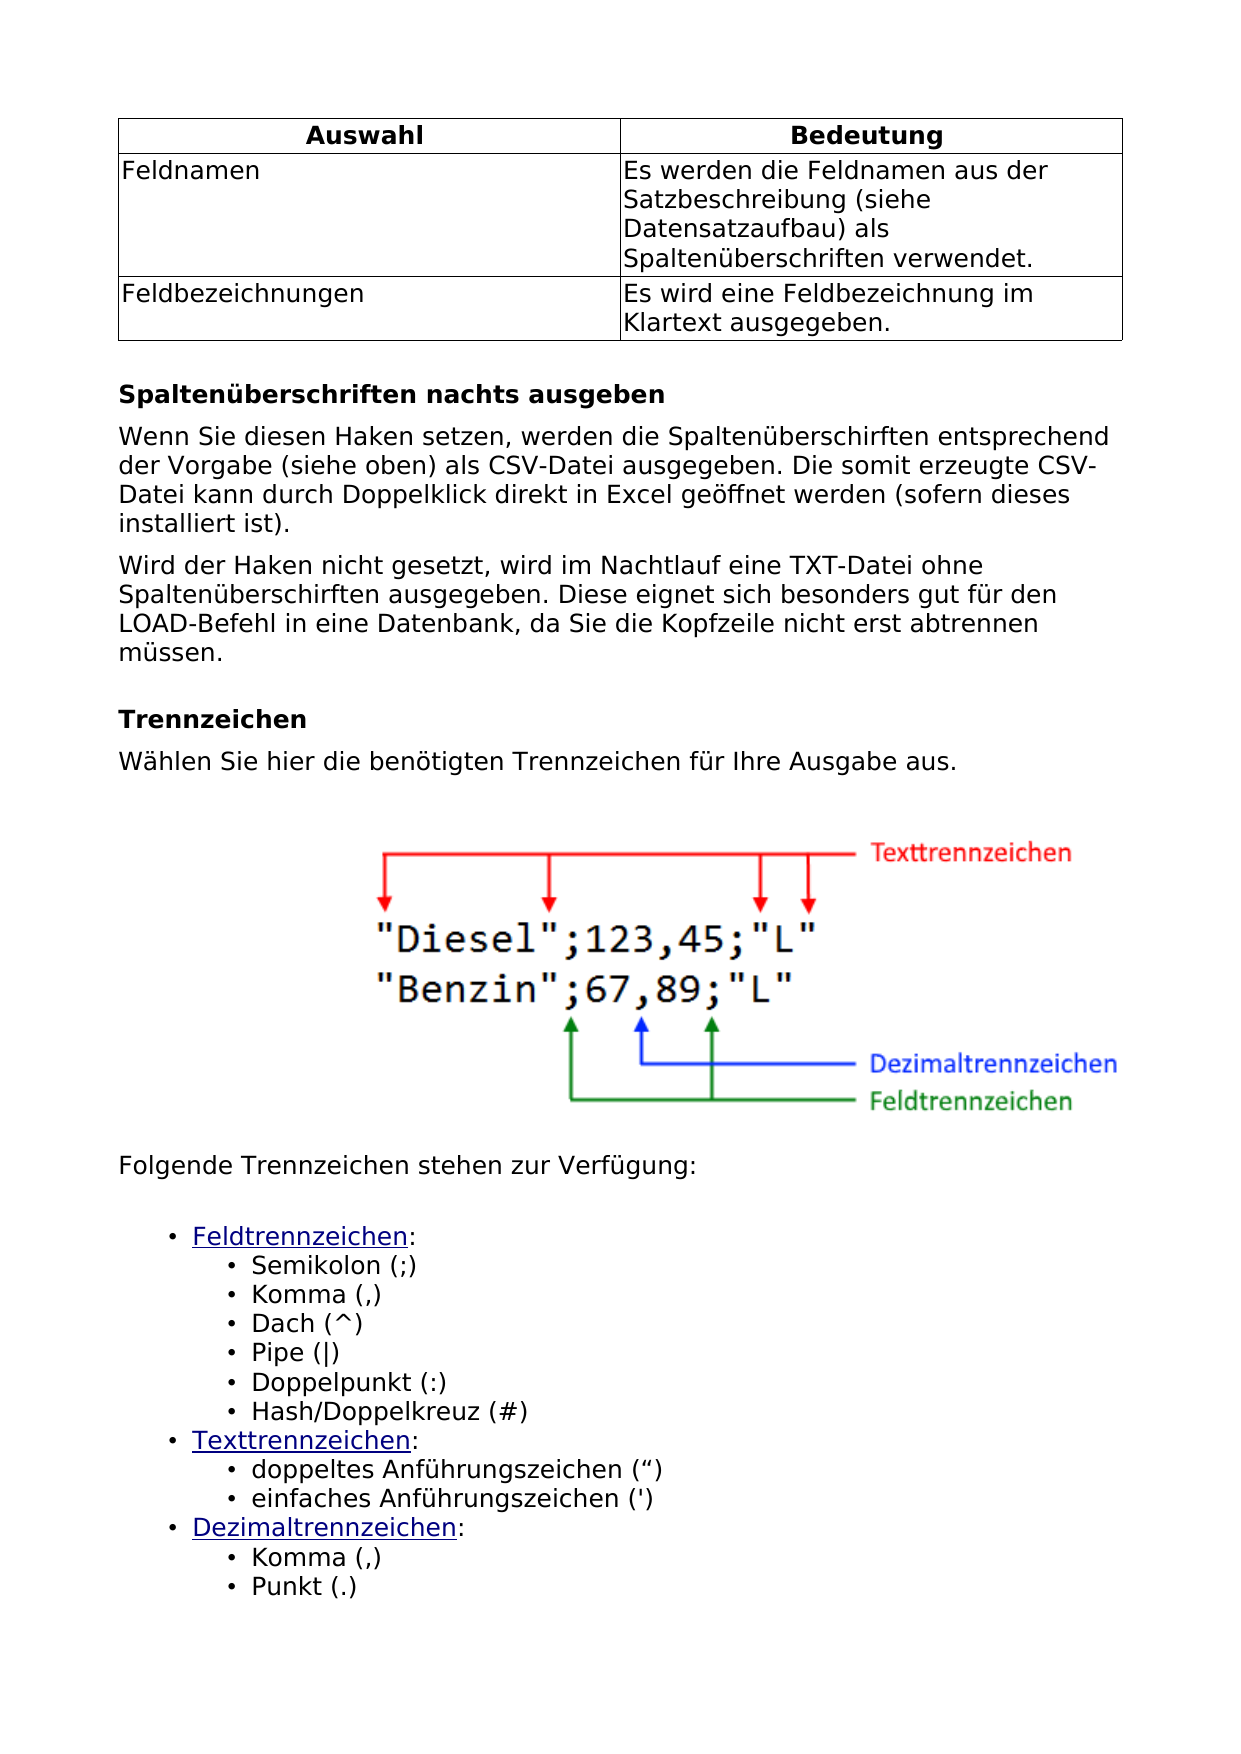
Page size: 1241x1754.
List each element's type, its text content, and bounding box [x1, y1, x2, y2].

list Feldtrennzeichen: [177, 1222, 1122, 1251]
list Dach (^) [236, 1309, 1122, 1339]
table_cell Feldnamen [119, 154, 620, 276]
picture [209, 788, 1123, 1151]
list Komma (,) [236, 1543, 1122, 1572]
text Wählen Sie hier die benötigten Trennzeichen für Ihre Ausgabe aus. [118, 747, 1122, 776]
list Pipe (|) [236, 1339, 1122, 1368]
list doppeltes Anführungszeichen (“) [236, 1455, 1122, 1484]
table_cell Es wird eine Feldbezeichnung im Klartext ausgegeben. [621, 277, 1122, 340]
list Semikolon (;) [236, 1251, 1122, 1280]
text Wird der Haken nicht gesetzt, wird im Nachtlauf eine TXT-Datei ohne Spaltenüberschirften ausgegeben. Diese eignet sich besonders gut für den LOAD-Befehl in eine Datenbank, da Sie die Kopfzeile nicht erst abtrennen müssen. [118, 551, 1122, 667]
text Wenn Sie diesen Haken setzen, werden die Spaltenüberschirften entsprechend der Vorgabe (siehe oben) als CSV-Datei ausgegeben. Die somit erzeugte CSV-Datei kann durch Doppelklick direkt in Excel geöffnet werden (sofern dieses installiert ist). [118, 422, 1122, 538]
list Doppelpunkt (:) [236, 1368, 1122, 1397]
subtitle Spaltenüberschriften nachts ausgeben [118, 380, 1122, 409]
table_cell Es werden die Feldnamen aus der Satzbeschreibung (siehe Datensatzaufbau) als Spaltenüberschriften verwendet. [621, 154, 1122, 276]
list Punkt (.) [236, 1572, 1122, 1601]
table_header Auswahl [119, 119, 620, 153]
list Hash/Doppelkreuz (#) [236, 1397, 1122, 1426]
text Folgende Trennzeichen stehen zur Verfügung: [118, 788, 1122, 1180]
subtitle Trennzeichen [118, 705, 1122, 734]
list Texttrennzeichen: [177, 1426, 1122, 1455]
list Komma (,) [236, 1280, 1122, 1309]
list einfaches Anführungszeichen (') [236, 1484, 1122, 1514]
list Dezimaltrennzeichen: [177, 1514, 1122, 1543]
table_header Bedeutung [621, 119, 1122, 153]
table_cell Feldbezeichnungen [119, 277, 620, 340]
